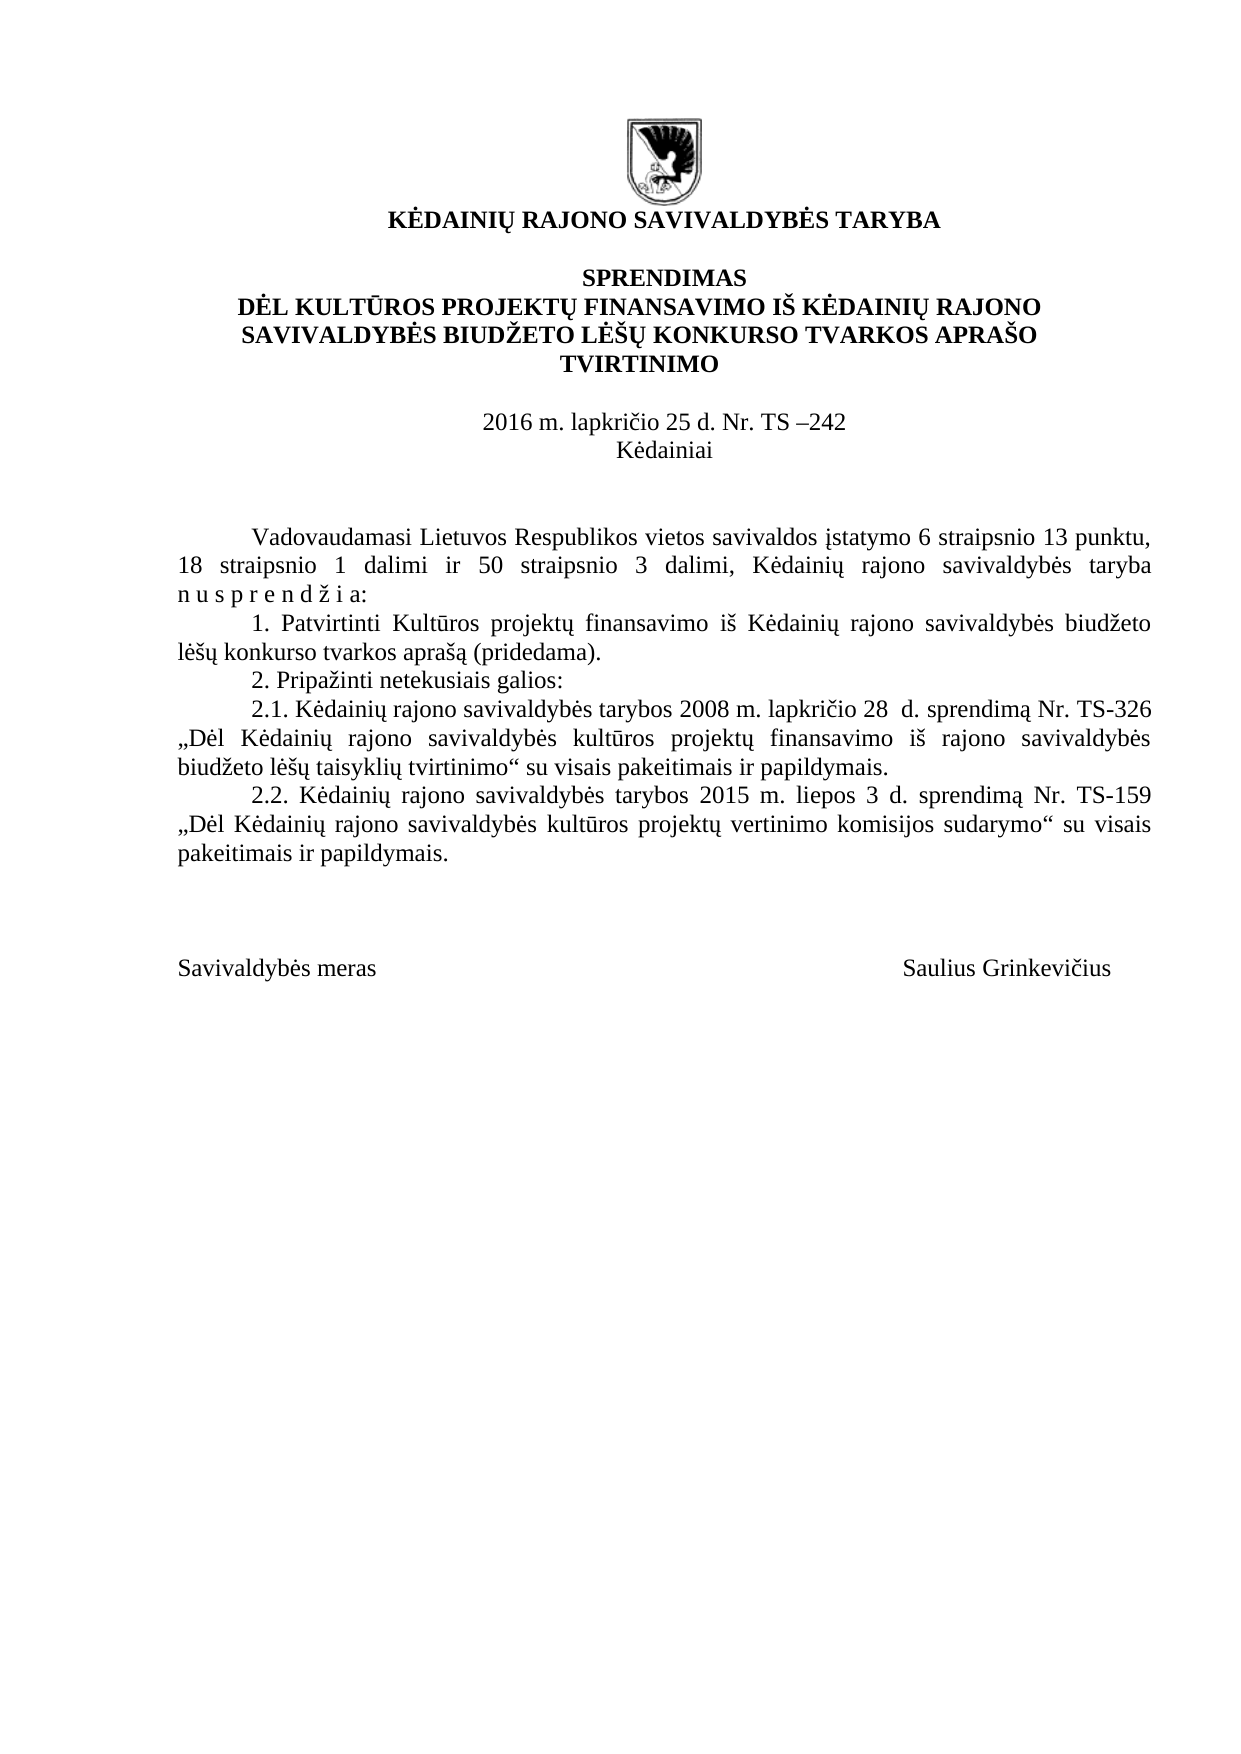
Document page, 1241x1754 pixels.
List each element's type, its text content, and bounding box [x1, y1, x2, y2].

text 2016 m. lapkričio 25 d. Nr. TS –242 [177, 407, 1152, 436]
text DĖL KULTŪROS PROJEKTŲ FINANSAVIMO IŠ KĖDAINIŲ RAJONO SAVIVALDYBĖS BIUDŽETO LĖŠŲ KONKURSO TVARKOS APRAŠO TVIRTINIMO [177, 292, 1102, 378]
text 2. Pripažinti netekusiais galios: [177, 666, 1152, 694]
text 2.1. Kėdainių rajono savivaldybės tarybos 2008 m. lapkričio 28 d. sprendimą Nr. TS-326 „Dėl Kėdainių rajono savivaldybės kultūros projektų finansavimo iš rajono savivaldybės biudžeto lėšų taisyklių tvirtinimo“ su visais pakeitimais ir papildymais. [177, 694, 1152, 781]
text Vadovaudamasi Lietuvos Respublikos vietos savivaldos įstatymo 6 straipsnio 13 punktu, 18 straipsnio 1 dalimi ir 50 straipsnio 3 dalimi, Kėdainių rajono savivaldybės taryba nusprendžia: [177, 522, 1152, 608]
text 1. Patvirtinti Kultūros projektų finansavimo iš Kėdainių rajono savivaldybės biudžeto lėšų konkurso tvarkos aprašą (pridedama). [177, 608, 1152, 666]
text Kėdainiai [177, 436, 1152, 464]
text Savivaldybės meras Saulius Grinkevičius [177, 953, 1152, 982]
text KĖDAINIŲ RAJONO SAVIVALDYBĖS TARYBA [177, 206, 1152, 234]
text SPRENDIMAS [177, 263, 1152, 292]
text 2.2. Kėdainių rajono savivaldybės tarybos 2015 m. liepos 3 d. sprendimą Nr. TS-159 „Dėl Kėdainių rajono savivaldybės kultūros projektų vertinimo komisijos sudarymo“ su visais pakeitimais ir papildymais. [177, 781, 1152, 867]
